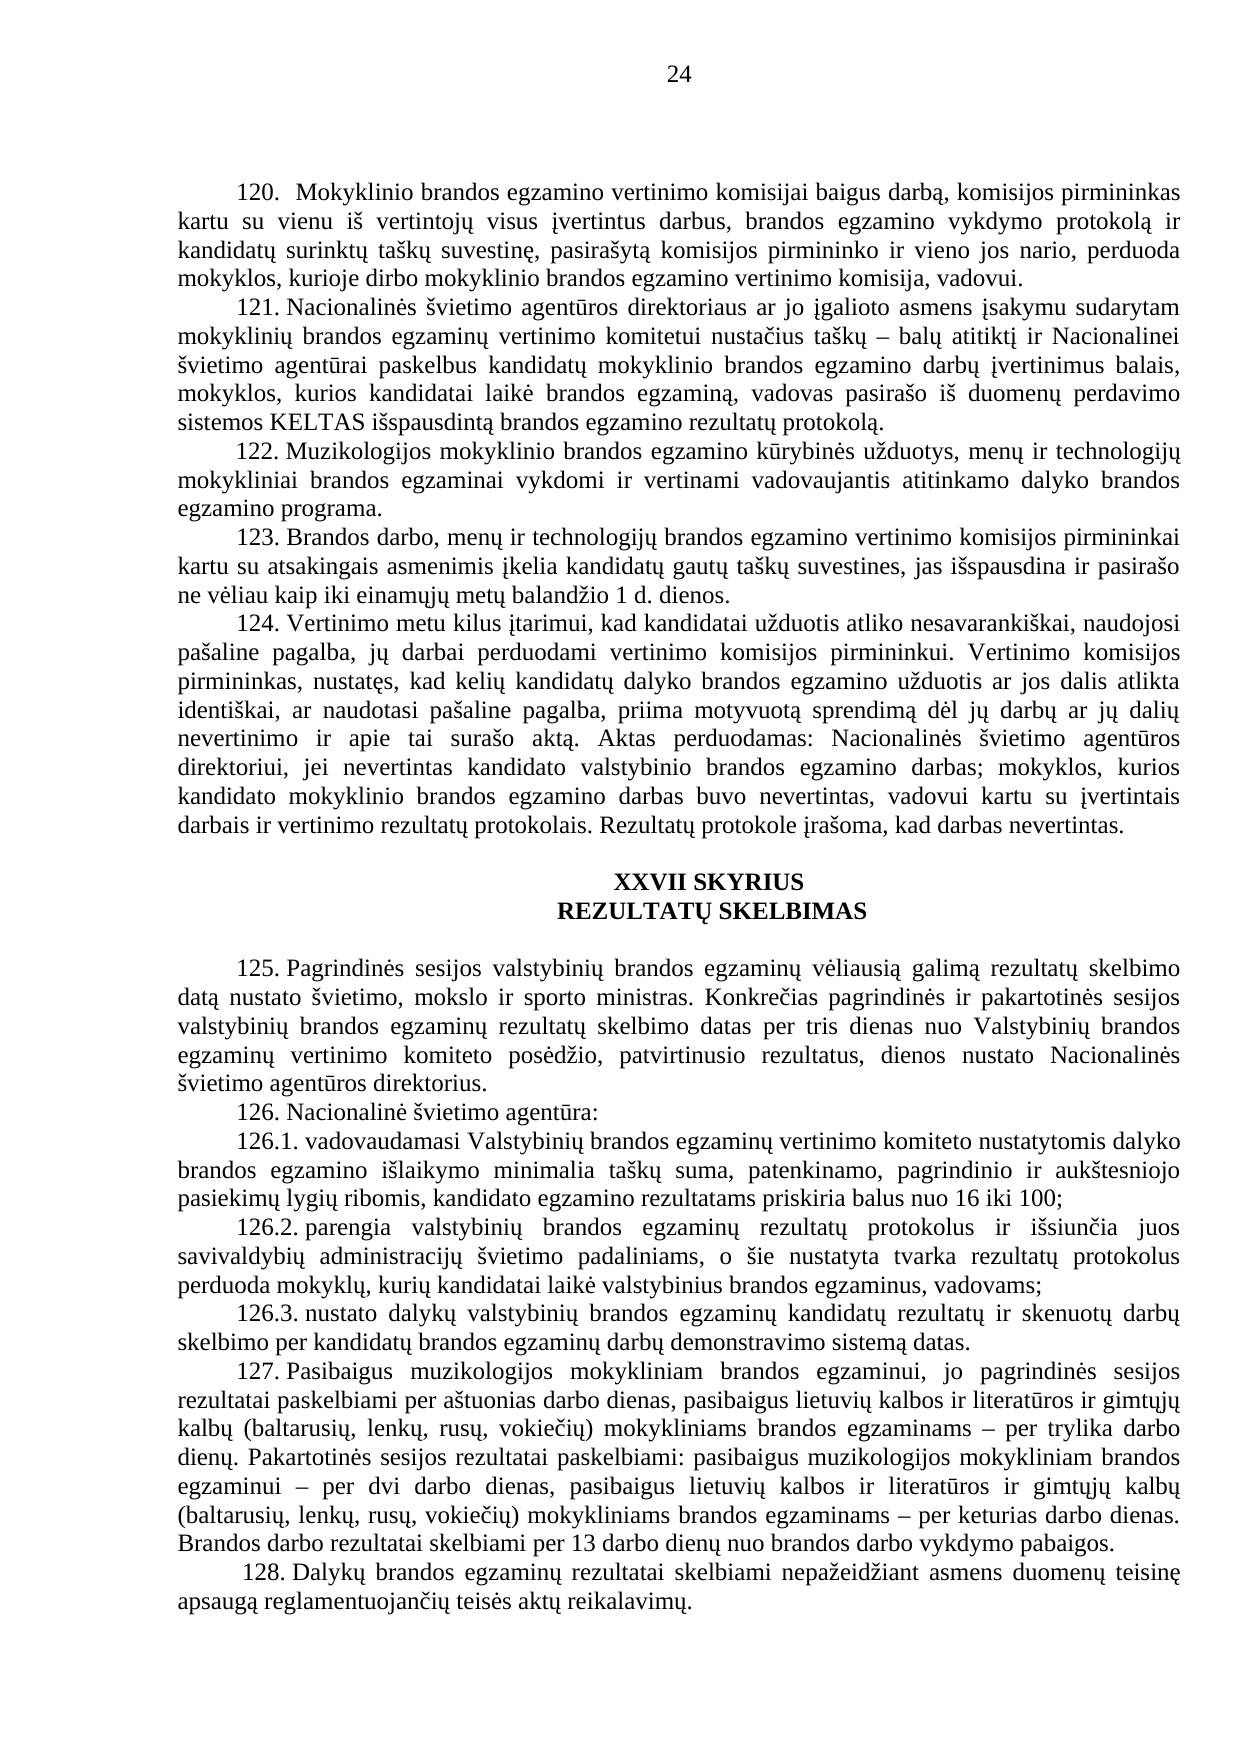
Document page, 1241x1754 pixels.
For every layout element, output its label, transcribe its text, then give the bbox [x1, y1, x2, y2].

text 125. Pagrindinės sesijos valstybinių brandos egzaminų vėliausią galimą rezultatų skelbimo datą nustato švietimo, mokslo ir sporto ministras. Konkrečias pagrindinės ir pakartotinės sesijos valstybinių brandos egzaminų rezultatų skelbimo datas per tris dienas nuo Valstybinių brandos egzaminų vertinimo komiteto posėdžio, patvirtinusio rezultatus, dienos nustato Nacionalinės švietimo agentūros direktorius. [177, 953, 1181, 1097]
text 128. Dalykų brandos egzaminų rezultatai skelbiami nepažeidžiant asmens duomenų teisinę apsaugą reglamentuojančių teisės aktų reikalavimų. [177, 1557, 1181, 1615]
text 122. Muzikologijos mokyklinio brandos egzamino kūrybinės užduotys, menų ir technologijų mokykliniai brandos egzaminai vykdomi ir vertinami vadovaujantis atitinkamo dalyko brandos egzamino programa. [177, 436, 1181, 522]
text REZULTATŲ SKELBIMAS [177, 896, 1181, 925]
text 126.2. parengia valstybinių brandos egzaminų rezultatų protokolus ir išsiunčia juos savivaldybių administracijų švietimo padaliniams, o šie nustatyta tvarka rezultatų protokolus perduoda mokyklų, kurių kandidatai laikė valstybinius brandos egzaminus, vadovams; [177, 1212, 1181, 1298]
text 123. Brandos darbo, menų ir technologijų brandos egzamino vertinimo komisijos pirmininkai kartu su atsakingais asmenimis įkelia kandidatų gautų taškų suvestines, jas išspausdina ir pasirašo ne vėliau kaip iki einamųjų metų balandžio 1 d. dienos. [177, 522, 1181, 608]
text 126.1. vadovaudamasi Valstybinių brandos egzaminų vertinimo komiteto nustatytomis dalyko brandos egzamino išlaikymo minimalia taškų suma, patenkinamo, pagrindinio ir aukštesniojo pasiekimų lygių ribomis, kandidato egzamino rezultatams priskiria balus nuo 16 iki 100; [177, 1126, 1181, 1212]
text 120. Mokyklinio brandos egzamino vertinimo komisijai baigus darbą, komisijos pirmininkas kartu su vienu iš vertintojų visus įvertintus darbus, brandos egzamino vykdymo protokolą ir kandidatų surinktų taškų suvestinę, pasirašytą komisijos pirmininko ir vieno jos nario, perduoda mokyklos, kurioje dirbo mokyklinio brandos egzamino vertinimo komisija, vadovui. [177, 177, 1181, 292]
text 121. Nacionalinės švietimo agentūros direktoriaus ar jo įgalioto asmens įsakymu sudarytam mokyklinių brandos egzaminų vertinimo komitetui nustačius taškų – balų atitiktį ir Nacionalinei švietimo agentūrai paskelbus kandidatų mokyklinio brandos egzamino darbų įvertinimus balais, mokyklos, kurios kandidatai laikė brandos egzaminą, vadovas pasirašo iš duomenų perdavimo sistemos KELTAS išspausdintą brandos egzamino rezultatų protokolą. [177, 292, 1181, 436]
text XXVII SKYRIUS [177, 867, 1181, 896]
text 126.3. nustato dalykų valstybinių brandos egzaminų kandidatų rezultatų ir skenuotų darbų skelbimo per kandidatų brandos egzaminų darbų demonstravimo sistemą datas. [177, 1298, 1181, 1356]
text 124. Vertinimo metu kilus įtarimui, kad kandidatai užduotis atliko nesavarankiškai, naudojosi pašaline pagalba, jų darbai perduodami vertinimo komisijos pirmininkui. Vertinimo komisijos pirmininkas, nustatęs, kad kelių kandidatų dalyko brandos egzamino užduotis ar jos dalis atlikta identiškai, ar naudotasi pašaline pagalba, priima motyvuotą sprendimą dėl jų darbų ar jų dalių nevertinimo ir apie tai surašo aktą. Aktas perduodamas: Nacionalinės švietimo agentūros direktoriui, jei nevertintas kandidato valstybinio brandos egzamino darbas; mokyklos, kurios kandidato mokyklinio brandos egzamino darbas buvo nevertintas, vadovui kartu su įvertintais darbais ir vertinimo rezultatų protokolais. Rezultatų protokole įrašoma, kad darbas nevertintas. [177, 608, 1181, 838]
text 126. Nacionalinė švietimo agentūra: [177, 1097, 1181, 1126]
text 127. Pasibaigus muzikologijos mokykliniam brandos egzaminui, jo pagrindinės sesijos rezultatai paskelbiami per aštuonias darbo dienas, pasibaigus lietuvių kalbos ir literatūros ir gimtųjų kalbų (baltarusių, lenkų, rusų, vokiečių) mokykliniams brandos egzaminams – per trylika darbo dienų. Pakartotinės sesijos rezultatai paskelbiami: pasibaigus muzikologijos mokykliniam brandos egzaminui – per dvi darbo dienas, pasibaigus lietuvių kalbos ir literatūros ir gimtųjų kalbų (baltarusių, lenkų, rusų, vokiečių) mokykliniams brandos egzaminams – per keturias darbo dienas. Brandos darbo rezultatai skelbiami per 13 darbo dienų nuo brandos darbo vykdymo pabaigos. [177, 1356, 1181, 1557]
